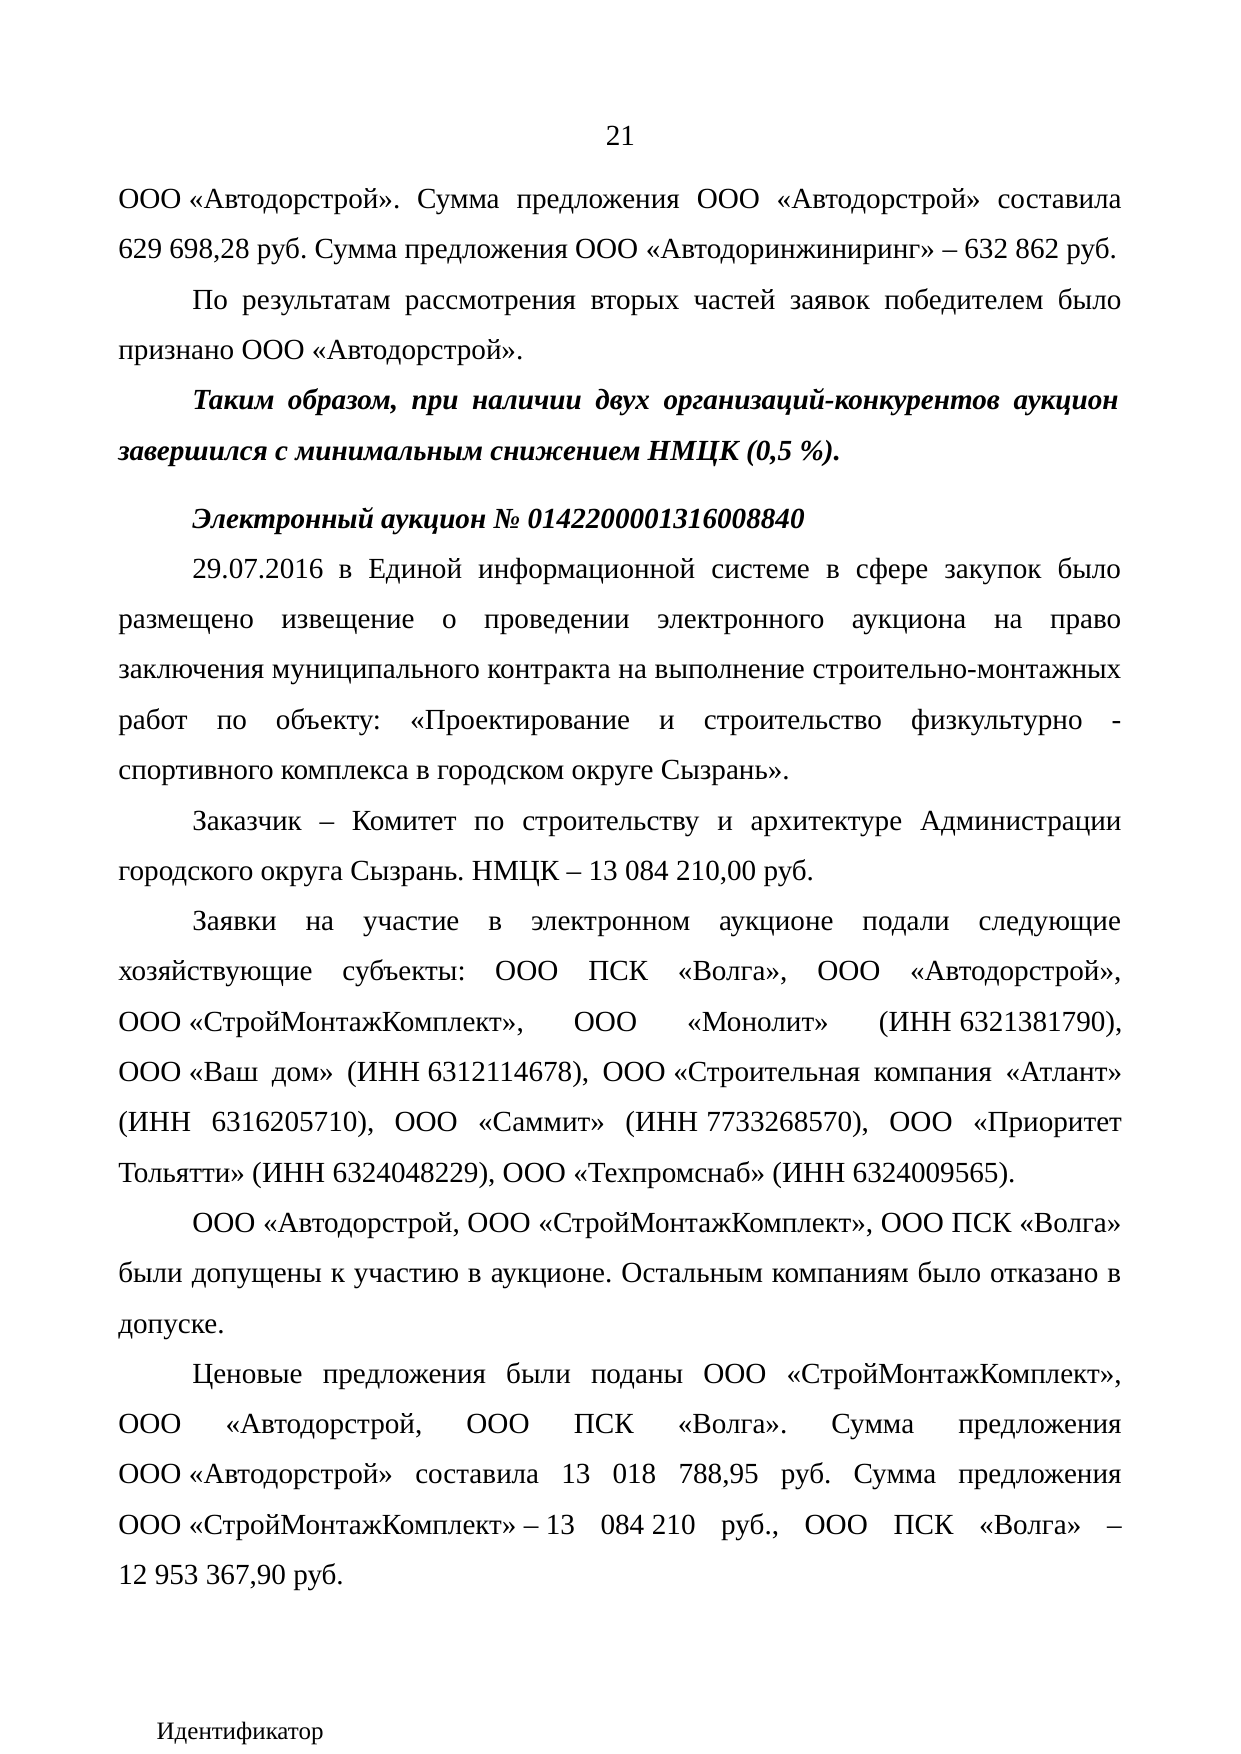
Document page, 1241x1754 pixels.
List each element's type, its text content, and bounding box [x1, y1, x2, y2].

text Заявки на участие в электронном аукционе подали следующие хозяйствующие субъекты: ООО ПСК «Волга», ООО «Автодорстрой», ООО «СтройМонтажКомплект», ООО «Монолит» (ИНН 6321381790), ООО «Ваш дом» (ИНН 6312114678), ООО «Строительная компания «Атлант» (ИНН 6316205710), ООО «Саммит» (ИНН 7733268570), ООО «Приоритет Тольятти» (ИНН 6324048229), ООО «Техпромснаб» (ИНН 6324009565). [118, 903, 1122, 1188]
text По результатам рассмотрения вторых частей заявок победителем было признано ООО «Автодорстрой». [118, 282, 1122, 366]
subtitle Электронный аукцион № 0142200001316008840 [118, 501, 1122, 534]
text Заказчик – Комитет по строительству и архитектуре Администрации городского округа Сызрань. НМЦК – 13 084 210,00 руб. [118, 803, 1122, 886]
text 29.07.2016 в Единой информационной системе в сфере закупок было размещено извещение о проведении электронного аукциона на право заключения муниципального контракта на выполнение строительно-монтажных работ по объекту: «Проектирование и строительство физкультурно - спортивного комплекса в городском округе Сызрань». [118, 551, 1122, 786]
text ООО «Автодорстрой». Сумма предложения ООО «Автодорстрой» составила 629 698,28 руб. Сумма предложения ООО «Автодоринжиниринг» – 632 862 руб. [118, 181, 1122, 265]
text Ценовые предложения были поданы ООО «СтройМонтажКомплект», ООО «Автодорстрой, ООО ПСК «Волга». Сумма предложения ООО «Автодорстрой» составила 13 018 788,95 руб. Сумма предложения ООО «СтройМонтажКомплект» – 13 084 210 руб., ООО ПСК «Волга» – 12 953 367,90 руб. [118, 1356, 1122, 1591]
text ООО «Автодорстрой, ООО «СтройМонтажКомплект», ООО ПСК «Волга» были допущены к участию в аукционе. Остальным компаниям было отказано в допуске. [118, 1205, 1122, 1339]
text Таким образом, при наличии двух организаций-конкурентов аукцион завершился с минимальным снижением НМЦК (0,5 %). [118, 382, 1122, 466]
